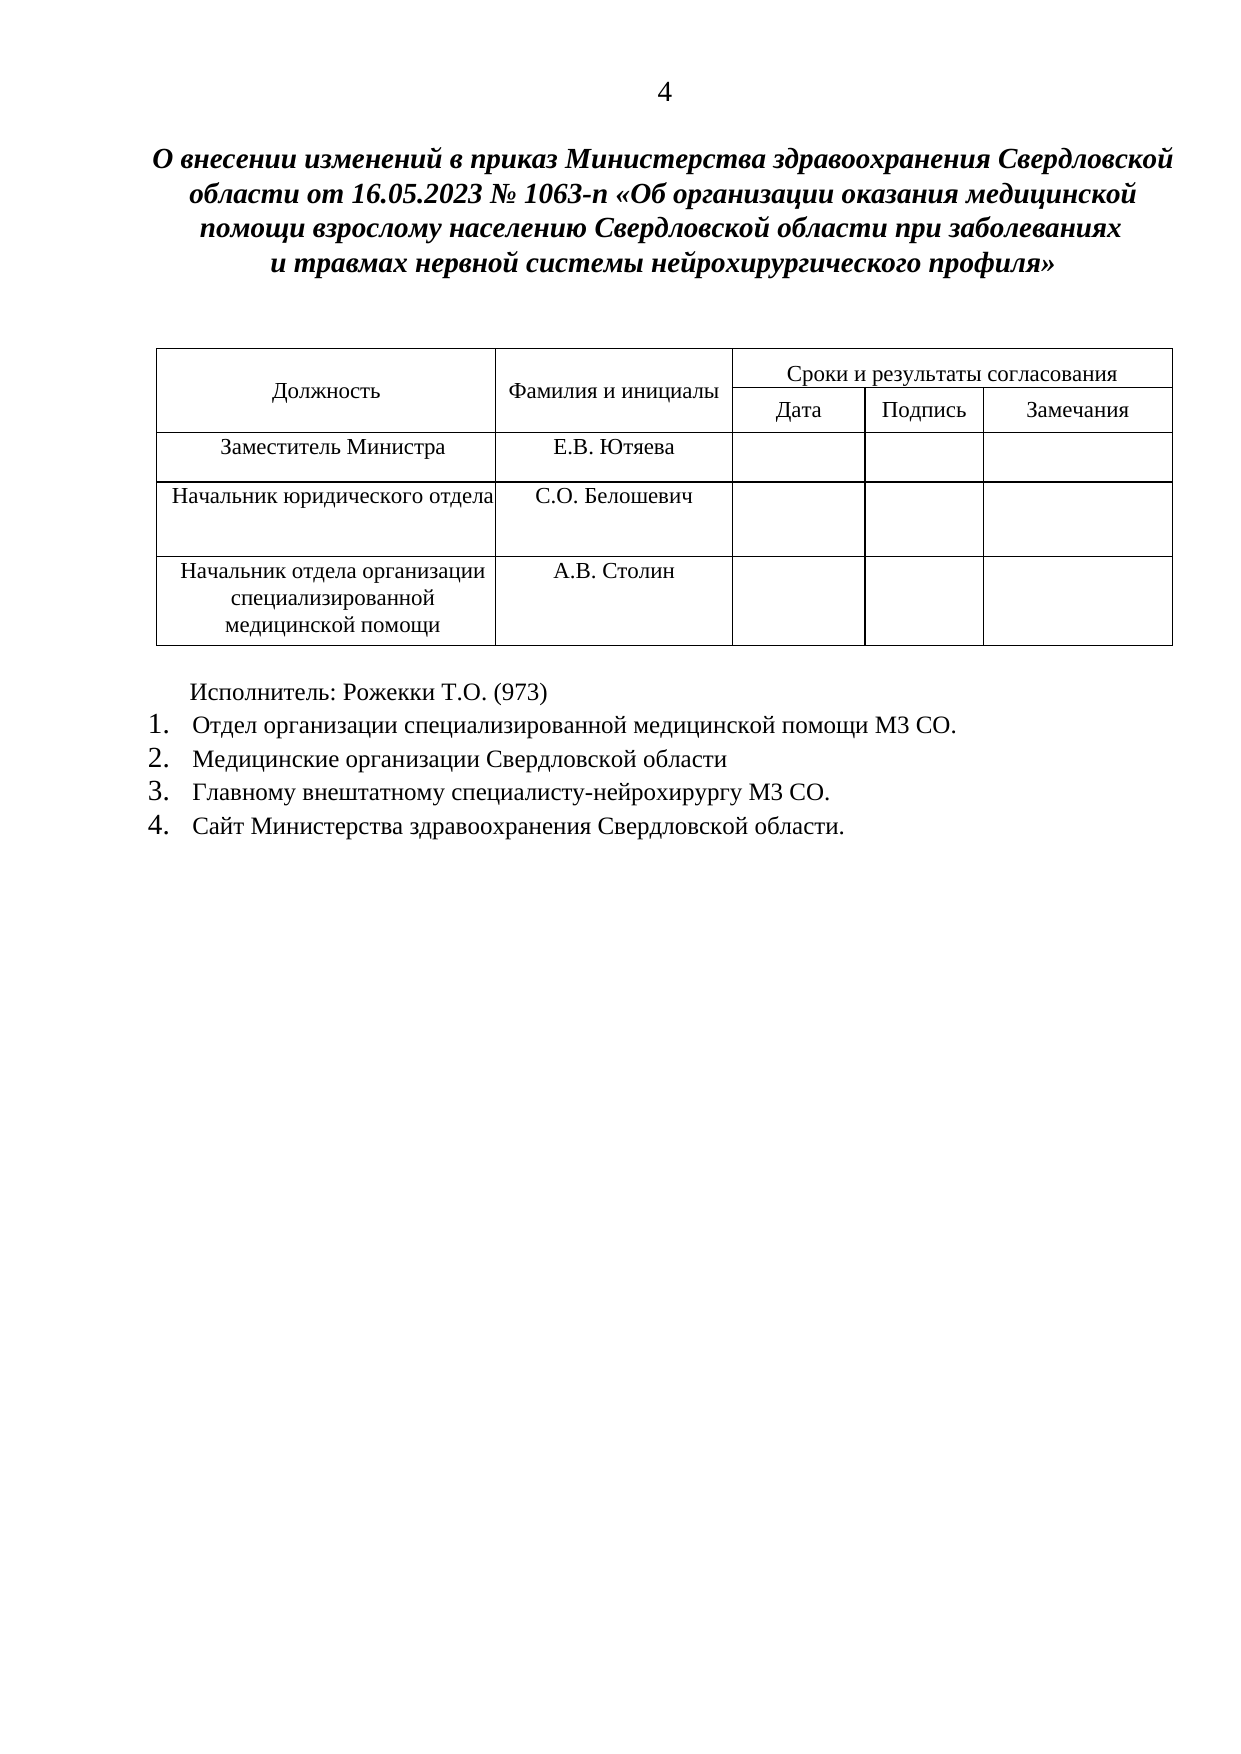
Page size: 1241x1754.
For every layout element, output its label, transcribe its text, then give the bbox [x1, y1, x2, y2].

table_cell Дата [733, 423, 864, 432]
table_header Сроки и результаты согласования [733, 349, 1172, 387]
list Отдел организации специализированной медицинской помощи М3 СО. [148, 706, 1181, 740]
table_cell [866, 483, 983, 556]
table_cell Заместитель Министра [157, 433, 495, 481]
table_cell Е.В. Ютяева [496, 433, 732, 481]
list Сайт Министерства здравоохранения Свердловской области. [148, 807, 1181, 840]
table_cell Замечания [984, 388, 1172, 432]
table_cell Начальник юридического отдела [157, 483, 495, 556]
table_cell С.О. Белошевич [496, 483, 732, 556]
table_cell Подпись [866, 388, 983, 432]
table_cell [984, 433, 1172, 481]
table_cell Дата [733, 388, 864, 396]
text Исполнитель: Рожекки Т.О. (973) [148, 677, 1181, 706]
table_cell А.В. Столин [496, 557, 732, 645]
table_cell Начальник отдела организации специализированной медицинской помощи [157, 557, 495, 645]
text О внесении изменений в приказ Министерства здравоохранения Свердловской области от 16.05.2023 № 1063-п «Об организации оказания медицинской помощи взрослому населению Свердловской области при заболеваниях и травмах нервной системы нейрохирургического профиля» [148, 141, 1181, 279]
table_cell [733, 433, 864, 481]
table_header Должность [157, 349, 495, 432]
table_cell [733, 557, 864, 645]
list Главному внештатному специалисту-нейрохирургу М3 СО. [148, 773, 1181, 807]
table_cell [866, 433, 983, 481]
table_header Фамилия и инициалы [496, 349, 732, 432]
list Медицинские организации Свердловской области [148, 740, 1181, 773]
table_cell [733, 483, 864, 556]
table_cell [984, 483, 1172, 556]
table_cell [866, 557, 983, 645]
table_cell [984, 557, 1172, 645]
